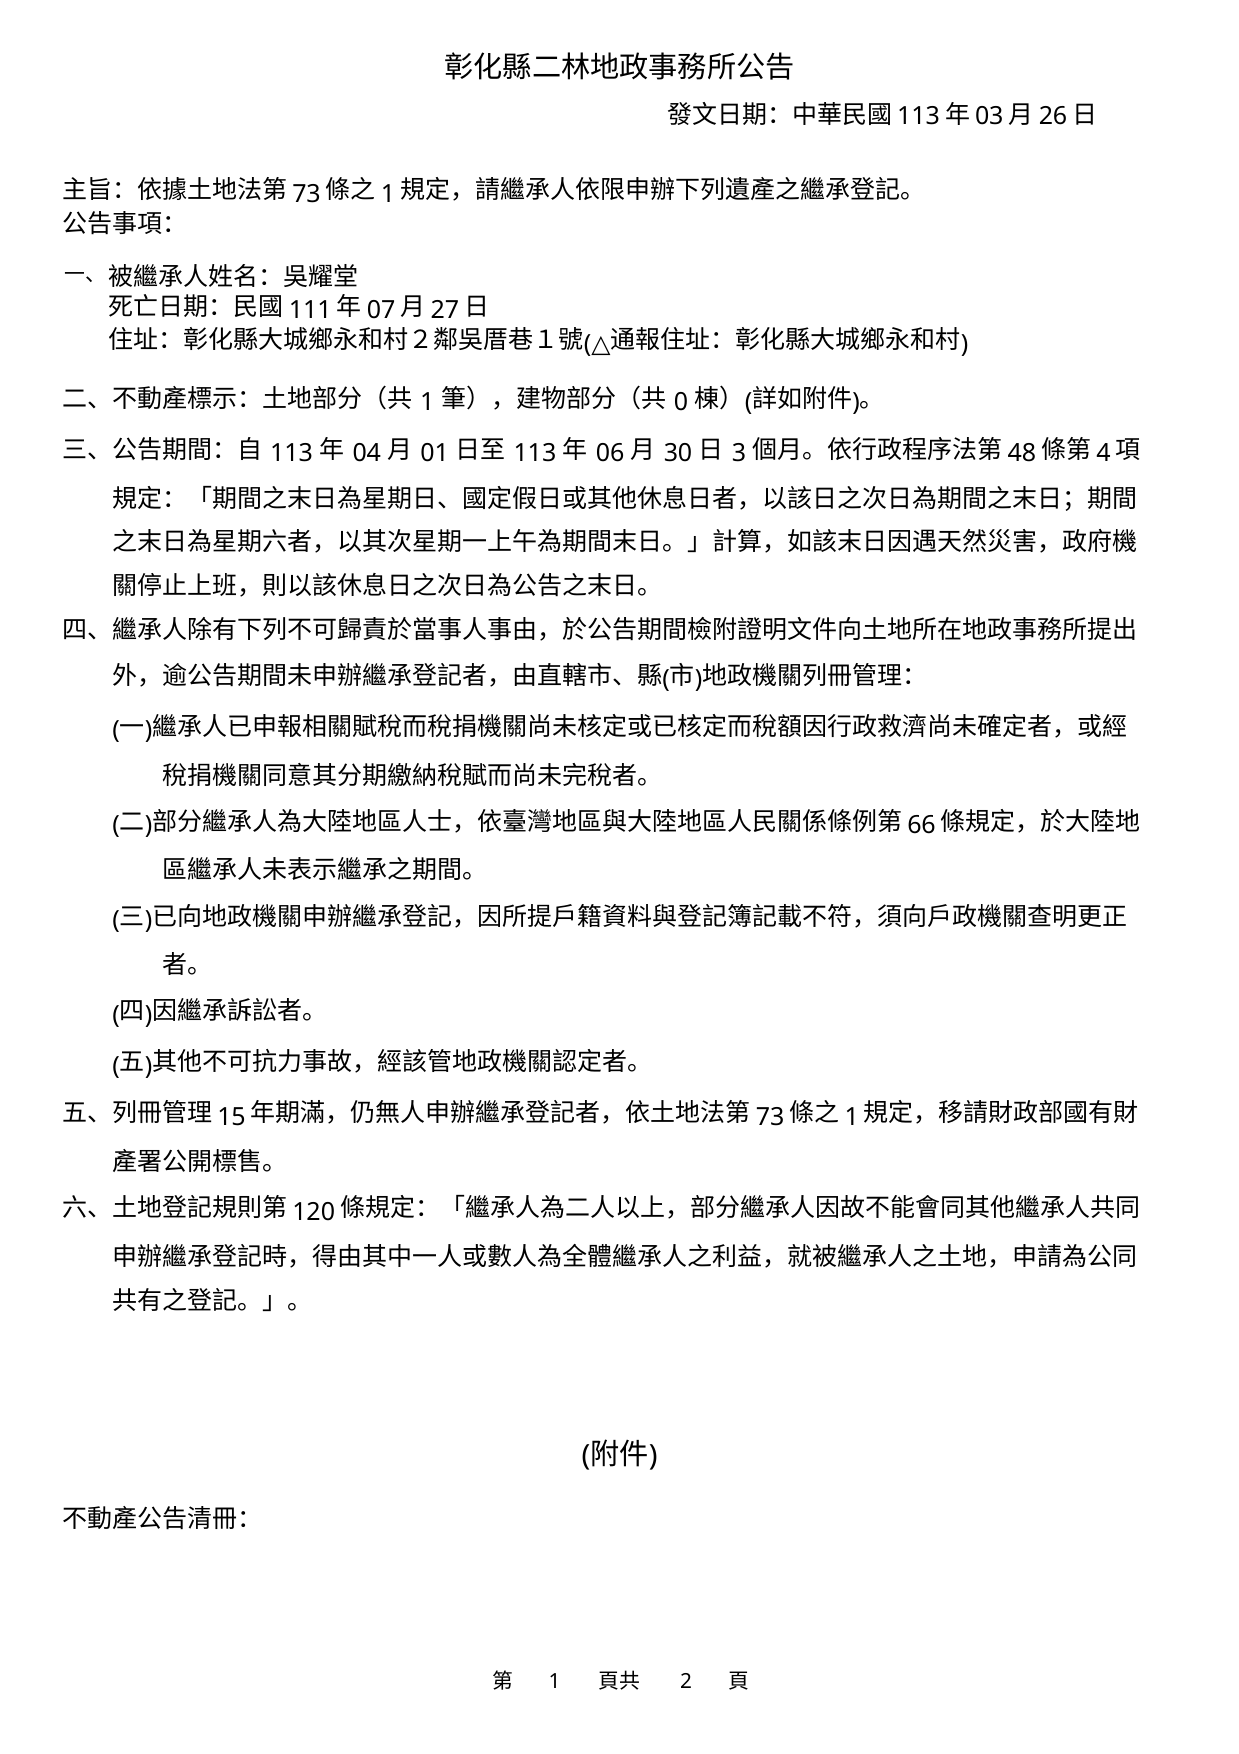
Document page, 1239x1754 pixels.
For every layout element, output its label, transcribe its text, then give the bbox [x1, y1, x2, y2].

table_cell [1177, 1383, 1239, 1423]
table_cell [1177, 135, 1239, 176]
table_cell [0, 263, 62, 313]
table_cell [483, 1557, 523, 1661]
table_cell [0, 384, 62, 1383]
table_cell 第 [483, 1661, 523, 1701]
table_cell 1 [523, 1661, 585, 1701]
table_header [585, 0, 653, 41]
table_cell [1177, 1557, 1239, 1661]
table_cell [523, 1383, 585, 1423]
table_cell [483, 95, 523, 135]
table_cell 二、不動產標示：土地部分（共 1 筆），建物部分（共 0 棟）(詳如附件)。 三、公告期間：自 113 年 04 月 01 日至 113 年 06 月 30 日 3 個月。依行政程序法第48條第4項 規定：「期間之末日為星期日、國定假日或其他休息日者，以該日之次日為期間之末日；期間 之末日為星期六者，以其次星期一上午為期間末日。」計算，如該末日因遇天然災害，政府機 關停止上班，則以該休息日之次日為公告之末日。 四、繼承人除有下列不可歸責於當事人事由，於公告期間檢附證明文件向土地所在地政事務所提出 外，逾公告期間未申辦繼承登記者，由直轄市、縣(市)地政機關列冊管理： (一)繼承人已申報相關賦稅而稅捐機關尚未核定或已核定而稅額因行政救濟尚未確定者，或經 稅捐機關同意其分期繳納稅賦而尚未完稅者。 (二)部分繼承人為大陸地區人士，依臺灣地區與大陸地區人民關係條例第66條規定，於大陸地 區繼承人未表示繼承之期間。 (三)已向地政機關申辦繼承登記，因所提戶籍資料與登記簿記載不符，須向戶政機關查明更正 者。 (四)因繼承訴訟者。 (五)其他不可抗力事故，經該管地政機關認定者。 五、列冊管理15年期滿，仍無人申辦繼承登記者，依土地法第73條之1規定，移請財政部國有財 產署公開標售。 六、土地登記規則第120條規定：「繼承人為二人以上，部分繼承人因故不能會同其他繼承人共同 申辦繼承登記時，得由其中一人或數人為全體繼承人之利益，就被繼承人之土地，申請為公同 共有之登記。」。 [62, 384, 1177, 1383]
table_cell [667, 135, 718, 176]
table_cell [0, 135, 62, 176]
table_header [0, 0, 62, 41]
table_cell [653, 95, 667, 135]
table_cell [1177, 1661, 1239, 1701]
table_cell [0, 1485, 62, 1557]
table_cell [0, 246, 62, 262]
table_header [62, 0, 109, 41]
table_cell [1177, 1485, 1239, 1557]
table_header [1177, 0, 1239, 41]
table_cell [0, 176, 62, 246]
table_cell [653, 1383, 667, 1423]
table_cell [585, 1557, 653, 1661]
table_cell 頁 [718, 1661, 759, 1701]
table_cell [0, 95, 62, 135]
table_cell [718, 1383, 759, 1423]
table_cell [0, 1557, 62, 1661]
table_cell [667, 1557, 718, 1661]
table_cell [0, 314, 62, 384]
table_cell [759, 1557, 1177, 1661]
table_header [759, 0, 1177, 41]
table_header [109, 0, 482, 41]
table_cell [1177, 246, 1239, 262]
table_cell [0, 41, 62, 94]
table_cell [1177, 314, 1239, 384]
table_cell [109, 1383, 482, 1423]
table_cell [759, 1661, 1177, 1701]
table_cell [62, 1661, 109, 1701]
table_cell [718, 135, 759, 176]
table_header [523, 0, 585, 41]
table_cell (附件) [62, 1424, 1177, 1485]
table_cell [1177, 41, 1239, 94]
table_cell [653, 1557, 667, 1661]
table_cell [0, 1424, 62, 1485]
table_cell [585, 135, 653, 176]
table_cell [0, 1661, 62, 1701]
table_cell [62, 135, 109, 176]
table_cell [1177, 176, 1239, 246]
table_cell 不動產公告清冊： [62, 1485, 1177, 1557]
table_cell [523, 135, 585, 176]
table_cell [653, 135, 667, 176]
table_cell [109, 1557, 482, 1661]
table_cell 發文日期：中華民國113年03月26日 [667, 95, 1177, 135]
table_cell [523, 1557, 585, 1661]
table_cell [62, 1383, 109, 1423]
table_cell [109, 95, 482, 135]
table_cell [759, 135, 1177, 176]
table_cell 彰化縣二林地政事務所公告 [62, 41, 1177, 94]
table_cell [523, 95, 585, 135]
table_cell 主旨：依據土地法第73條之1規定，請繼承人依限申辦下列遺產之繼承登記。 公告事項： [62, 176, 1177, 262]
table_cell 一、 [62, 263, 109, 313]
table_cell [585, 95, 653, 135]
table_cell [585, 1383, 653, 1423]
table_header [667, 0, 718, 41]
table_cell [1177, 1424, 1239, 1485]
table_header [483, 0, 523, 41]
table_cell [62, 314, 109, 384]
table_cell [109, 135, 482, 176]
table_cell [62, 95, 109, 135]
table_cell [1177, 95, 1239, 135]
table_cell 2 [653, 1661, 718, 1701]
table_cell 被繼承人姓名：吳耀堂 死亡日期：民國111年07月27日 住址：彰化縣大城鄉永和村２鄰吳厝巷１號(△通報住址：彰化縣大城鄉永和村) [109, 263, 1177, 384]
table_cell [1177, 263, 1239, 313]
table_cell [667, 1383, 718, 1423]
table_cell [483, 1383, 523, 1423]
table_cell [483, 135, 523, 176]
table_cell [759, 1383, 1177, 1423]
table_cell [0, 1383, 62, 1423]
table_cell [1177, 384, 1239, 1383]
table_header [653, 0, 667, 41]
table_cell [718, 1557, 759, 1661]
table_cell 頁共 [585, 1661, 653, 1701]
table_header [718, 0, 759, 41]
table_cell [109, 1661, 482, 1701]
table_cell [62, 1557, 109, 1661]
